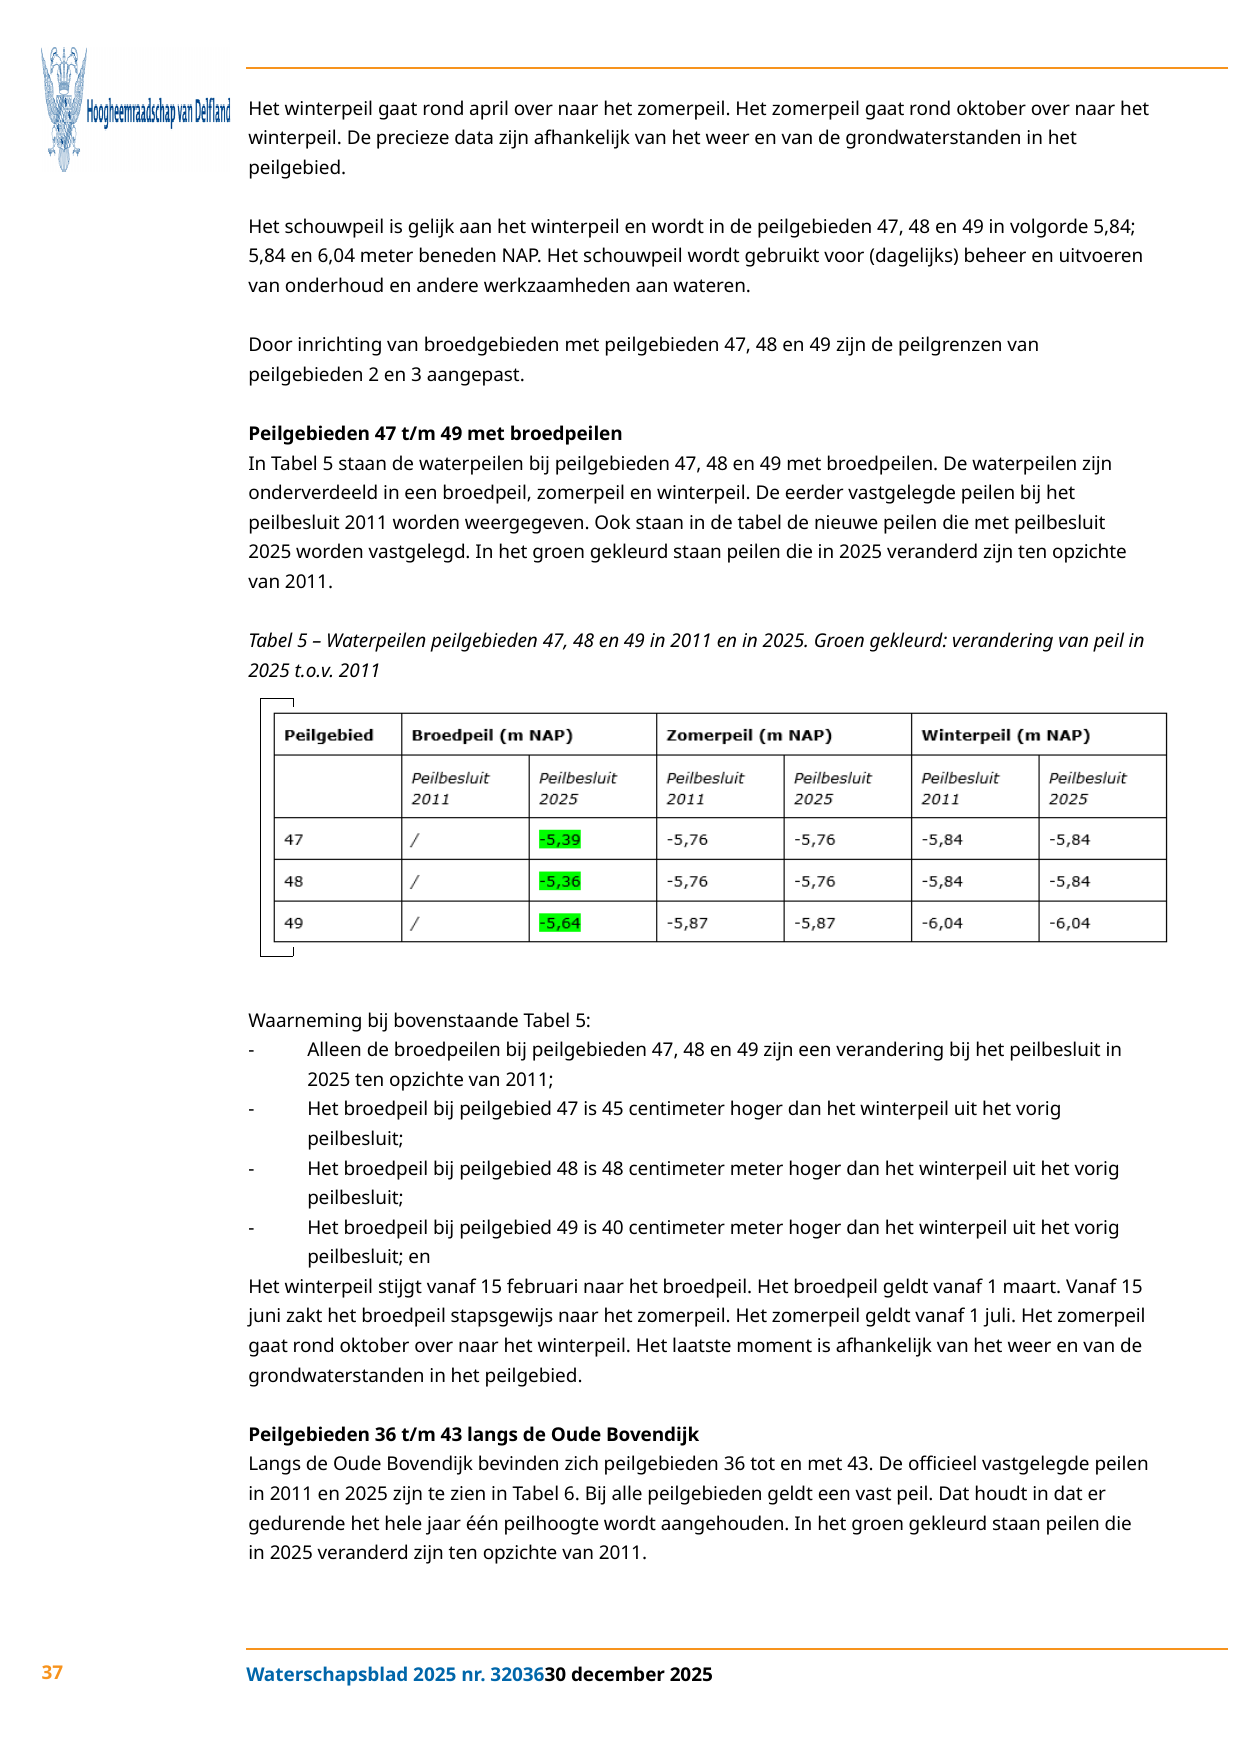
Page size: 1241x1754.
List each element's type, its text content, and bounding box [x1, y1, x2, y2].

list Het broedpeil bij peilgebied 49 is 40 centimeter meter hoger dan het winterpeil uit het vorig peilbesluit; en [248, 1214, 1152, 1269]
text Tabel 5 – Waterpeilen peilgebieden 47, 48 en 49 in 2011 en in 2025. Groen gekleurd: verandering van peil in 2025 t.o.v. 2011 [248, 627, 1152, 683]
text Door inrichting van broedgebieden met peilgebieden 47, 48 en 49 zijn de peilgrenzen van peilgebieden 2 en 3 aangepast. [248, 331, 1152, 387]
text Langs de Oude Bovendijk bevinden zich peilgebieden 36 tot en met 43. De officieel vastgelegde peilen in 2011 en 2025 zijn te zien in Tabel 6. Bij alle peilgebieden geldt een vast peil. Dat houdt in dat er gedurende het hele jaar één peilhoogte wordt aangehouden. In het groen gekleurd staan peilen die in 2025 veranderd zijn ten opzichte van 2011. [248, 1451, 1152, 1565]
text Peilgebieden 47 t/m 49 met broedpeilen [248, 420, 1152, 446]
list Het broedpeil bij peilgebied 47 is 45 centimeter hoger dan het winterpeil uit het vorig peilbesluit; [248, 1096, 1152, 1151]
picture [268, 707, 1173, 947]
text Peilgebieden 36 t/m 43 langs de Oude Bovendijk [248, 1421, 1152, 1447]
text Het winterpeil gaat rond april over naar het zomerpeil. Het zomerpeil gaat rond oktober over naar het winterpeil. De precieze data zijn afhankelijk van het weer en van de grondwaterstanden in het peilgebied. [248, 95, 1152, 180]
picture [41, 47, 231, 172]
text Het winterpeil stijgt vanaf 15 februari naar het broedpeil. Het broedpeil geldt vanaf 1 maart. Vanaf 15 juni zakt het broedpeil stapsgewijs naar het zomerpeil. Het zomerpeil geldt vanaf 1 juli. Het zomerpeil gaat rond oktober over naar het winterpeil. Het laatste moment is afhankelijk van het weer en van de grondwaterstanden in het peilgebied. [248, 1273, 1152, 1387]
text In Tabel 5 staan de waterpeilen bij peilgebieden 47, 48 en 49 met broedpeilen. De waterpeilen zijn onderverdeeld in een broedpeil, zomerpeil en winterpeil. De eerder vastgelegde peilen bij het peilbesluit 2011 worden weergegeven. Ook staan in de tabel de nieuwe peilen die met peilbesluit 2025 worden vastgelegd. In het groen gekleurd staan peilen die in 2025 veranderd zijn ten opzichte van 2011. [248, 450, 1152, 594]
text Waarneming bij bovenstaande Tabel 5: [248, 1007, 1152, 1032]
list Alleen de broedpeilen bij peilgebieden 47, 48 en 49 zijn een verandering bij het peilbesluit in 2025 ten opzichte van 2011; [248, 1036, 1152, 1092]
text Het schouwpeil is gelijk aan het winterpeil en wordt in de peilgebieden 47, 48 en 49 in volgorde 5,84; 5,84 en 6,04 meter beneden NAP. Het schouwpeil wordt gebruikt voor (dagelijks) beheer en uitvoeren van onderhoud en andere werkzaamheden aan wateren. [248, 213, 1152, 298]
list Het broedpeil bij peilgebied 48 is 48 centimeter meter hoger dan het winterpeil uit het vorig peilbesluit; [248, 1155, 1152, 1210]
